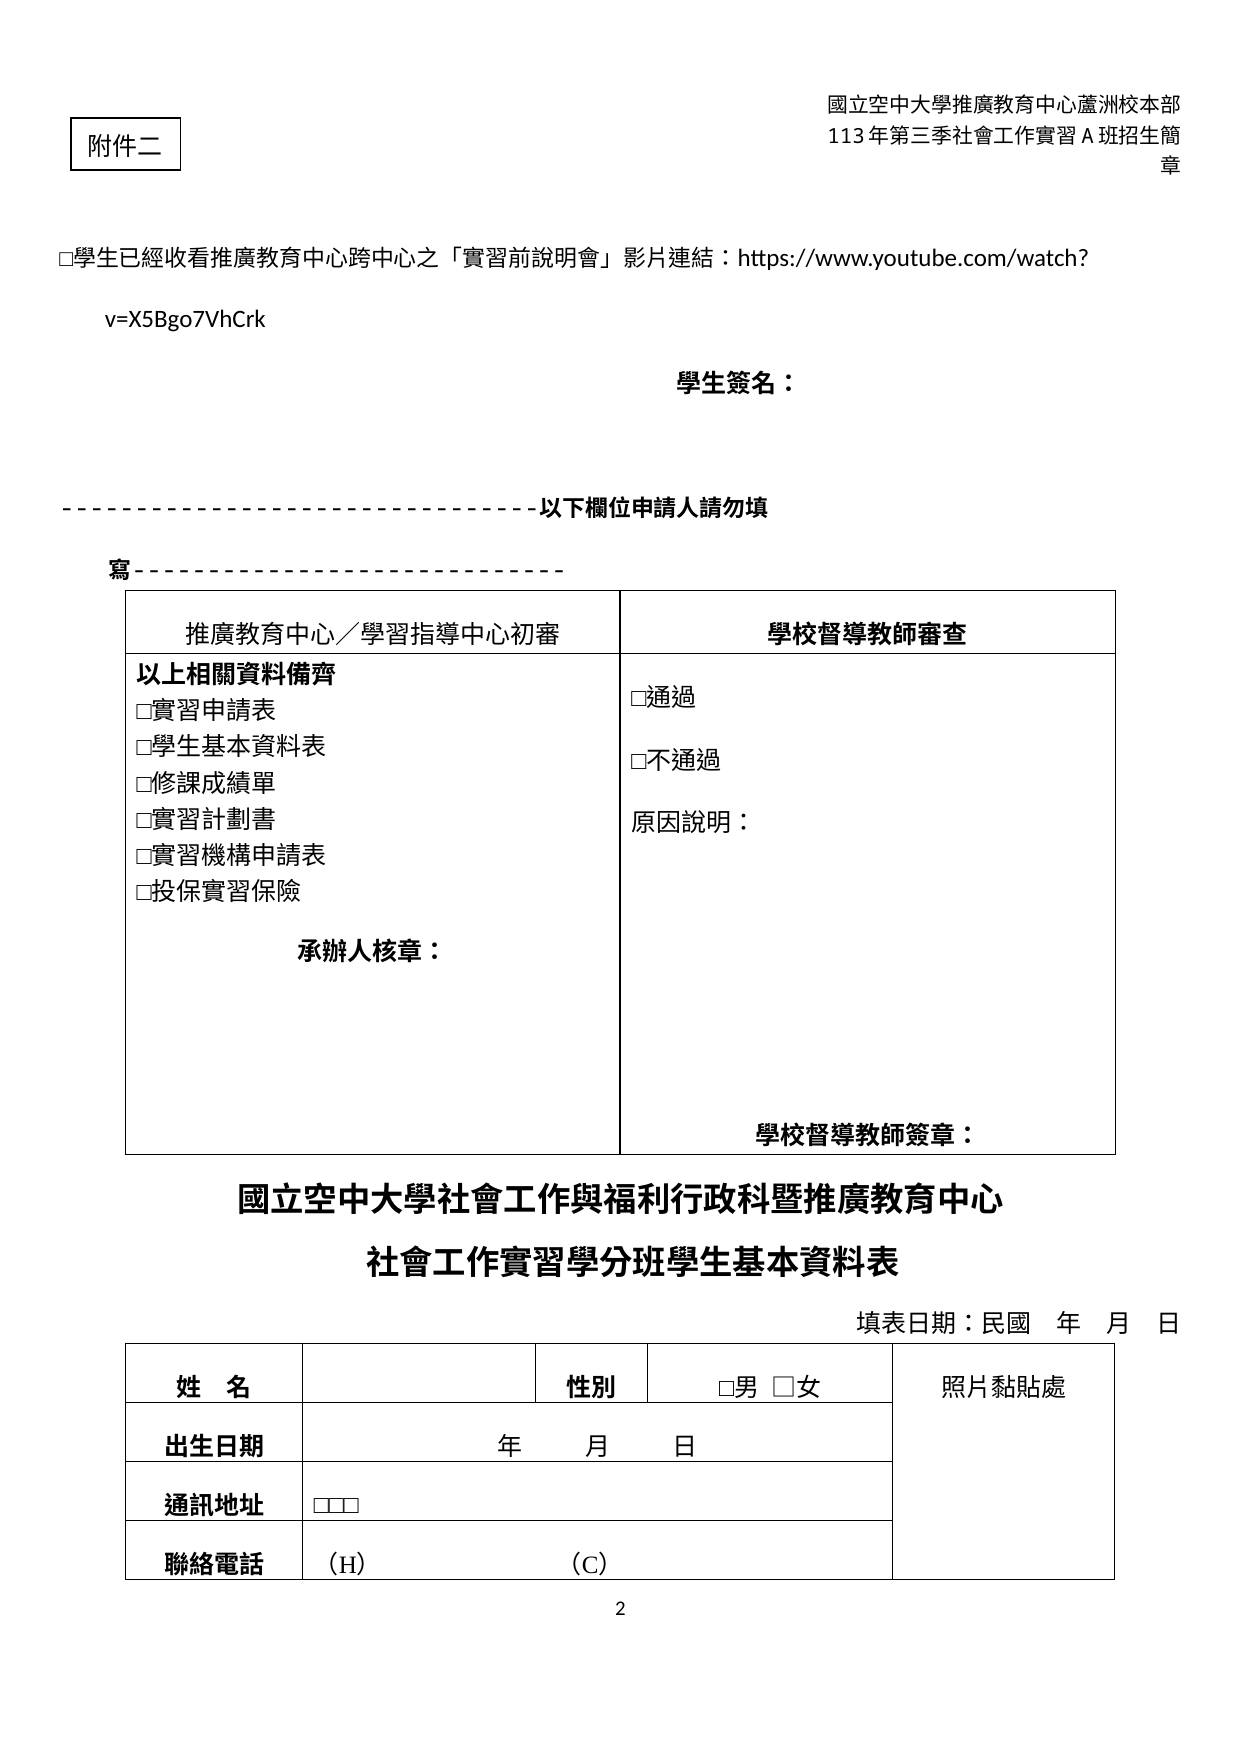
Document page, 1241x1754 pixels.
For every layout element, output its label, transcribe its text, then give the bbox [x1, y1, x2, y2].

text [72, 119, 180, 169]
table_cell 通訊地址 [126, 1462, 302, 1520]
table_cell 年 月 日 [303, 1403, 892, 1461]
table_cell 聯絡電話 [126, 1521, 302, 1579]
text 學生簽名： [59, 340, 1181, 402]
table_cell （H） （C） [303, 1521, 892, 1579]
table_cell 出生日期 [126, 1403, 302, 1461]
text --------------------------------以下欄位申請人請勿填寫----------------------------- [59, 465, 1181, 590]
table_header □男 □女 [648, 1344, 892, 1402]
text 填表日期：民國 年 月 日 [59, 1280, 1181, 1343]
table_cell □通過 □不通過 原因說明： 學校督導教師簽章： [621, 654, 1115, 1154]
table_cell 以上相關資料備齊 □實習申請表 □學生基本資料表 □修課成績單 □實習計劃書 □實習機構申請表 □投保實習保險 承辦人核章： [126, 654, 619, 1154]
table_cell □□□ [303, 1462, 892, 1520]
table_header 照片黏貼處 [893, 1344, 1114, 1579]
text 附件二 [87, 126, 164, 162]
text □學生已經收看推廣教育中心跨中心之「實習前說明會」影片連結：https://www.youtube.com/watch?v=X5Bgo7VhCrk [59, 215, 1181, 340]
text 國立空中大學社會工作與福利行政科暨推廣教育中心 社會工作實習學分班學生基本資料表 [59, 1155, 1181, 1280]
table_header 姓名 [126, 1344, 302, 1402]
table_header 學校督導教師審查 [621, 591, 1115, 653]
table_header 推廣教育中心／學習指導中心初審 [126, 591, 619, 653]
table_header 性別 [536, 1344, 647, 1402]
table_header [303, 1344, 535, 1402]
